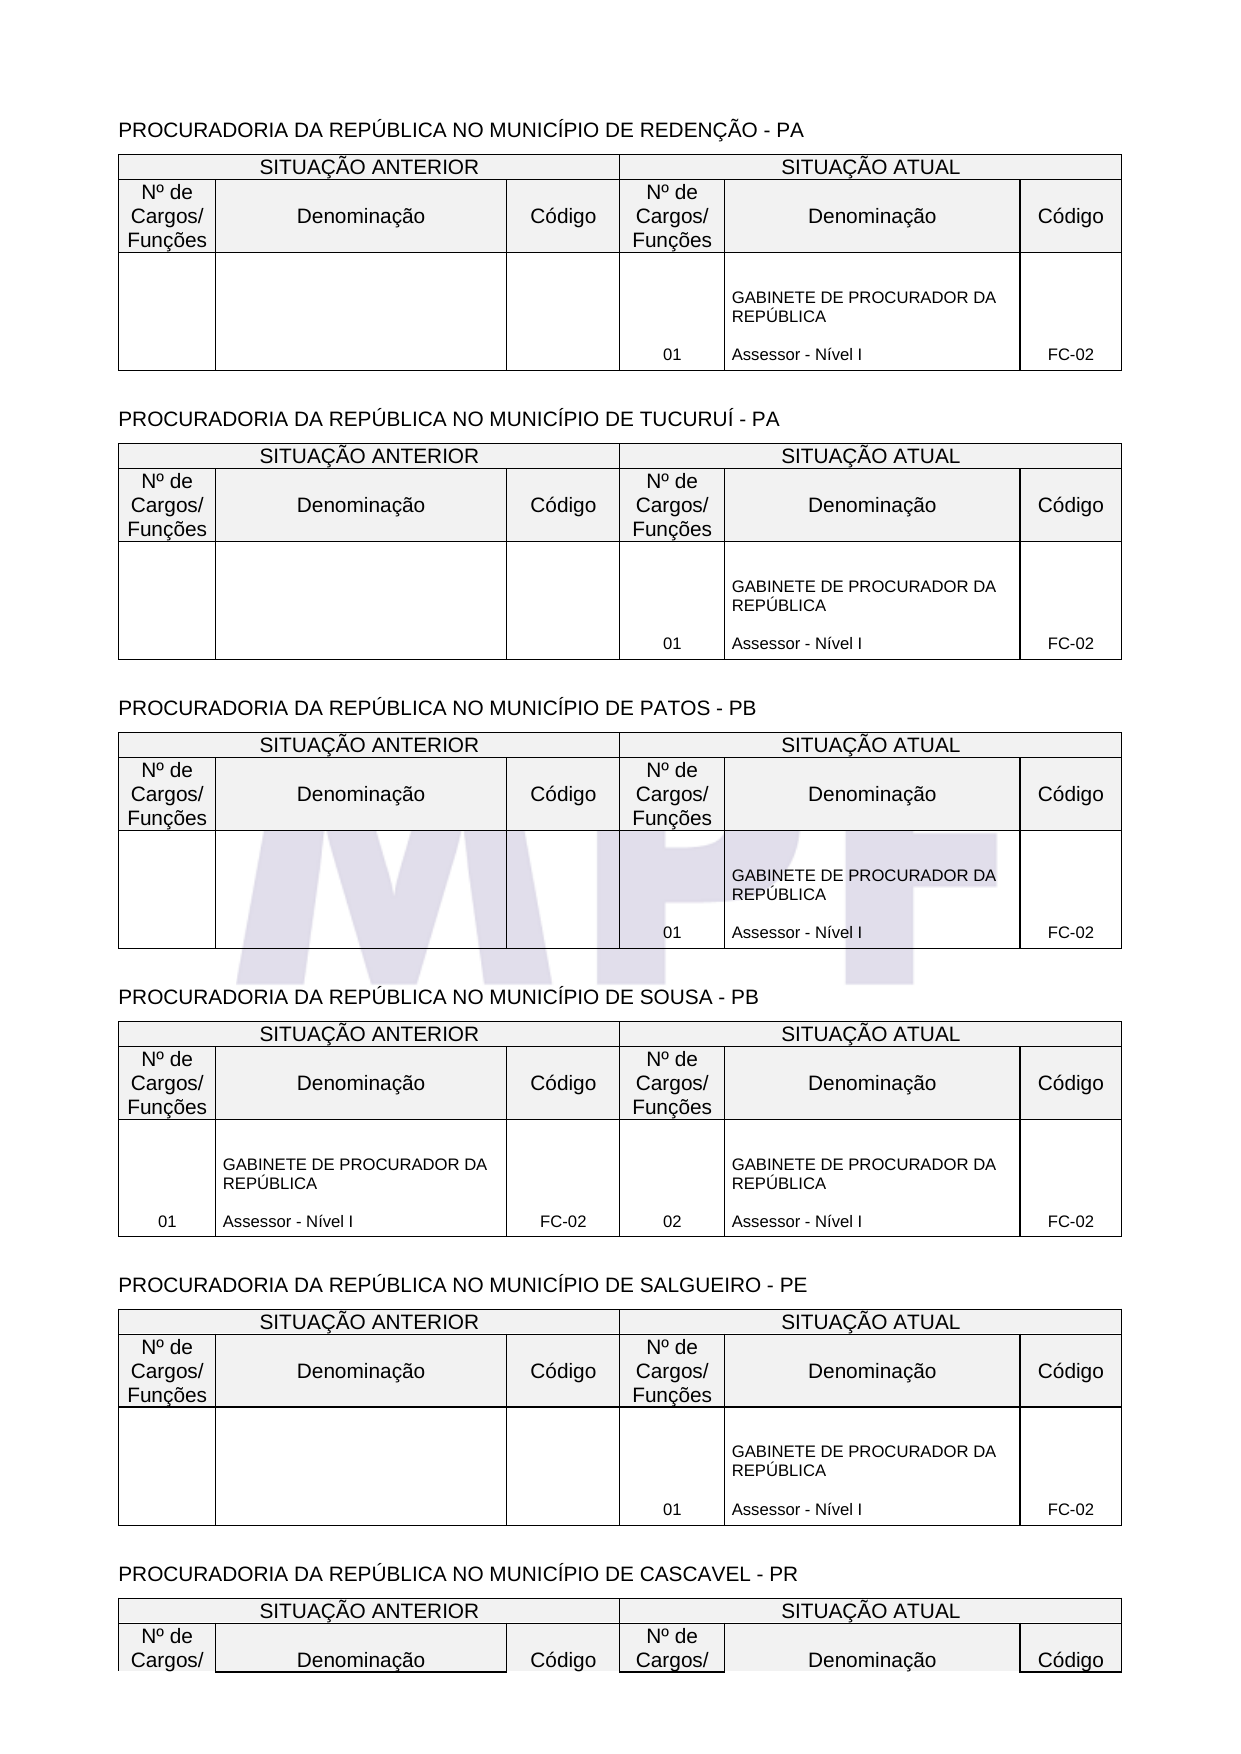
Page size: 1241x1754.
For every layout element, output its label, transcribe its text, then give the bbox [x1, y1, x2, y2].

table_cell [507, 923, 619, 948]
table_cell [620, 1193, 724, 1212]
table_cell Denominação [725, 1047, 1019, 1119]
table_cell [119, 615, 215, 634]
table_cell [119, 253, 215, 287]
table_cell [507, 1154, 619, 1193]
table_cell [620, 615, 724, 634]
table_cell [1021, 1442, 1121, 1480]
table_cell [725, 253, 1019, 287]
table_cell 01 [620, 634, 724, 659]
table_cell Código [507, 1624, 619, 1671]
table_cell [216, 345, 506, 370]
table_cell Nº de Cargos/ Funções [119, 758, 215, 830]
table_cell [725, 326, 1019, 345]
table_cell [1021, 1154, 1121, 1193]
table_cell Denominação [725, 758, 1019, 830]
table_cell 02 [620, 1212, 724, 1236]
picture [236, 949, 1004, 985]
table_header SITUAÇÃO ANTERIOR [119, 155, 619, 179]
table_cell [216, 831, 506, 865]
text PROCURADORIA DA REPÚBLICA NO MUNICÍPIO DE TUCURUÍ - PA [118, 407, 1122, 431]
table_cell GABINETE DE PROCURADOR DA REPÚBLICA [216, 1154, 506, 1193]
table_cell [507, 1499, 619, 1524]
table_cell [507, 542, 619, 576]
table_header SITUAÇÃO ANTERIOR [119, 1599, 619, 1622]
table_cell Denominação [216, 1335, 506, 1406]
table_header SITUAÇÃO ATUAL [620, 1022, 1121, 1046]
table_cell [216, 253, 506, 287]
table_cell [620, 904, 724, 923]
table_cell Código [507, 1047, 619, 1119]
table_cell Denominação [725, 1624, 1019, 1671]
table_cell [725, 1193, 1019, 1212]
table_cell Denominação [216, 1624, 506, 1671]
table_cell [216, 1193, 506, 1212]
table_cell Denominação [725, 180, 1019, 252]
table_cell [620, 1120, 724, 1154]
table_cell [216, 1499, 506, 1524]
table_cell Código [1021, 758, 1121, 830]
table_cell Assessor - Nível I [216, 1212, 506, 1236]
table_cell [1021, 1193, 1121, 1212]
table_header SITUAÇÃO ATUAL [620, 1310, 1121, 1333]
table_cell [119, 1120, 215, 1154]
table_cell Código [507, 1335, 619, 1406]
text PROCURADORIA DA REPÚBLICA NO MUNICÍPIO DE SALGUEIRO - PE [118, 1273, 1122, 1297]
table_cell Denominação [216, 180, 506, 252]
table_cell [507, 1442, 619, 1480]
table_cell Nº de Cargos/ Funções [620, 469, 724, 541]
table_cell [725, 1480, 1019, 1499]
table_cell [507, 326, 619, 345]
table_cell [725, 904, 1019, 923]
table_cell [507, 288, 619, 326]
table_cell [216, 634, 506, 659]
table_cell [1021, 576, 1121, 615]
table_cell Assessor - Nível I [725, 1212, 1019, 1236]
table_cell [507, 634, 619, 659]
table_cell [119, 1480, 215, 1499]
table_cell [620, 288, 724, 326]
table_cell [620, 1408, 724, 1442]
table_cell Nº de Cargos/ Funções [119, 1335, 215, 1406]
table_cell [216, 1480, 506, 1499]
table_cell Denominação [216, 1047, 506, 1119]
table_cell Código [507, 180, 619, 252]
table_cell [119, 345, 215, 370]
table_cell [119, 904, 215, 923]
table_cell Denominação [725, 1335, 1019, 1406]
table_cell Código [1021, 469, 1121, 541]
table_cell [507, 1193, 619, 1212]
table_cell [507, 1408, 619, 1442]
table_cell Denominação [216, 469, 506, 541]
table_cell Denominação [216, 758, 506, 830]
table_cell [119, 865, 215, 904]
table_cell Nº de Cargos/ Funções [620, 1335, 724, 1406]
table_cell [620, 576, 724, 615]
table_cell Assessor - Nível I [725, 634, 1019, 659]
table_cell [1021, 1480, 1121, 1499]
table_cell [119, 1154, 215, 1193]
table_cell 01 [620, 923, 724, 948]
table_cell [620, 542, 724, 576]
table_cell [507, 904, 619, 923]
table_cell Denominação [725, 469, 1019, 541]
table_header SITUAÇÃO ATUAL [620, 733, 1121, 757]
table_cell FC-02 [1021, 345, 1121, 370]
table_cell [725, 831, 1019, 865]
table_cell GABINETE DE PROCURADOR DA REPÚBLICA [725, 865, 1019, 904]
table_cell Código [507, 469, 619, 541]
table_cell [1021, 253, 1121, 287]
table_cell [725, 1408, 1019, 1442]
table_cell Assessor - Nível I [725, 345, 1019, 370]
table_cell [216, 542, 506, 576]
table_cell Código [1021, 1624, 1121, 1671]
table_cell GABINETE DE PROCURADOR DA REPÚBLICA [725, 1442, 1019, 1480]
table_cell [119, 542, 215, 576]
text PROCURADORIA DA REPÚBLICA NO MUNICÍPIO DE CASCAVEL - PR [118, 1562, 1122, 1586]
table_cell [1021, 1408, 1121, 1442]
table_cell [620, 1442, 724, 1480]
table_cell [119, 634, 215, 659]
table_cell Assessor - Nível I [725, 923, 1019, 948]
table_cell 01 [620, 345, 724, 370]
table_cell Código [1021, 180, 1121, 252]
table_header SITUAÇÃO ANTERIOR [119, 1310, 619, 1333]
picture [236, 1009, 1004, 1021]
table_cell [216, 288, 506, 326]
table_header SITUAÇÃO ATUAL [620, 444, 1121, 468]
table_cell Código [1021, 1047, 1121, 1119]
table_cell [725, 1120, 1019, 1154]
table_cell [119, 831, 215, 865]
table_cell GABINETE DE PROCURADOR DA REPÚBLICA [725, 288, 1019, 326]
table_cell [620, 253, 724, 287]
table_cell [216, 923, 506, 948]
table_cell GABINETE DE PROCURADOR DA REPÚBLICA [725, 576, 1019, 615]
table_cell [119, 326, 215, 345]
table_cell [119, 1499, 215, 1524]
table_cell FC-02 [1021, 1499, 1121, 1524]
text PROCURADORIA DA REPÚBLICA NO MUNICÍPIO DE SOUSA - PB [118, 985, 1122, 1009]
table_cell [507, 345, 619, 370]
text PROCURADORIA DA REPÚBLICA NO MUNICÍPIO DE REDENÇÃO - PA [118, 118, 1122, 142]
table_cell [216, 1408, 506, 1442]
table_cell [620, 831, 724, 865]
table_header SITUAÇÃO ANTERIOR [119, 733, 619, 757]
table_cell Nº de Cargos/ [620, 1624, 724, 1671]
table_cell [119, 1408, 215, 1442]
table_cell Assessor - Nível I [725, 1499, 1019, 1524]
table_cell [1021, 904, 1121, 923]
table_cell [507, 1120, 619, 1154]
table_cell [1021, 542, 1121, 576]
table_header SITUAÇÃO ATUAL [620, 155, 1121, 179]
table_cell [119, 1193, 215, 1212]
table_cell Código [507, 758, 619, 830]
table_cell [507, 576, 619, 615]
table_cell Nº de Cargos/ Funções [119, 180, 215, 252]
table_cell [507, 865, 619, 904]
table_cell [216, 615, 506, 634]
table_cell [216, 904, 506, 923]
table_cell [216, 576, 506, 615]
table_header SITUAÇÃO ANTERIOR [119, 444, 619, 468]
table_cell [507, 253, 619, 287]
table_cell Código [1021, 1335, 1121, 1406]
table_cell FC-02 [1021, 923, 1121, 948]
table_cell FC-02 [507, 1212, 619, 1236]
table_cell [507, 615, 619, 634]
table_cell Nº de Cargos/ Funções [620, 758, 724, 830]
table_cell [216, 1442, 506, 1480]
table_cell Nº de Cargos/ Funções [119, 1047, 215, 1119]
table_cell [216, 1120, 506, 1154]
table_cell [1021, 1120, 1121, 1154]
table_cell [620, 1154, 724, 1193]
table_cell [1021, 865, 1121, 904]
table_cell [119, 923, 215, 948]
table_cell [507, 831, 619, 865]
table_cell Nº de Cargos/ Funções [119, 469, 215, 541]
table_cell [216, 326, 506, 345]
table_cell [1021, 615, 1121, 634]
table_cell [725, 615, 1019, 634]
table_cell 01 [119, 1212, 215, 1236]
text PROCURADORIA DA REPÚBLICA NO MUNICÍPIO DE PATOS - PB [118, 696, 1122, 720]
table_cell FC-02 [1021, 1212, 1121, 1236]
table_cell [725, 542, 1019, 576]
table_cell Nº de Cargos/ [119, 1624, 215, 1671]
table_cell [119, 1442, 215, 1480]
table_cell [1021, 288, 1121, 326]
table_cell [620, 865, 724, 904]
table_cell GABINETE DE PROCURADOR DA REPÚBLICA [725, 1154, 1019, 1193]
table_cell [620, 326, 724, 345]
table_cell 01 [620, 1499, 724, 1524]
table_cell [119, 576, 215, 615]
table_cell [507, 1480, 619, 1499]
table_cell Nº de Cargos/ Funções [620, 180, 724, 252]
table_cell [216, 865, 506, 904]
table_header SITUAÇÃO ATUAL [620, 1599, 1121, 1622]
table_cell [1021, 831, 1121, 865]
table_cell [1021, 326, 1121, 345]
table_cell FC-02 [1021, 634, 1121, 659]
table_cell [119, 288, 215, 326]
table_cell [620, 1480, 724, 1499]
table_cell Nº de Cargos/ Funções [620, 1047, 724, 1119]
table_header SITUAÇÃO ANTERIOR [119, 1022, 619, 1046]
